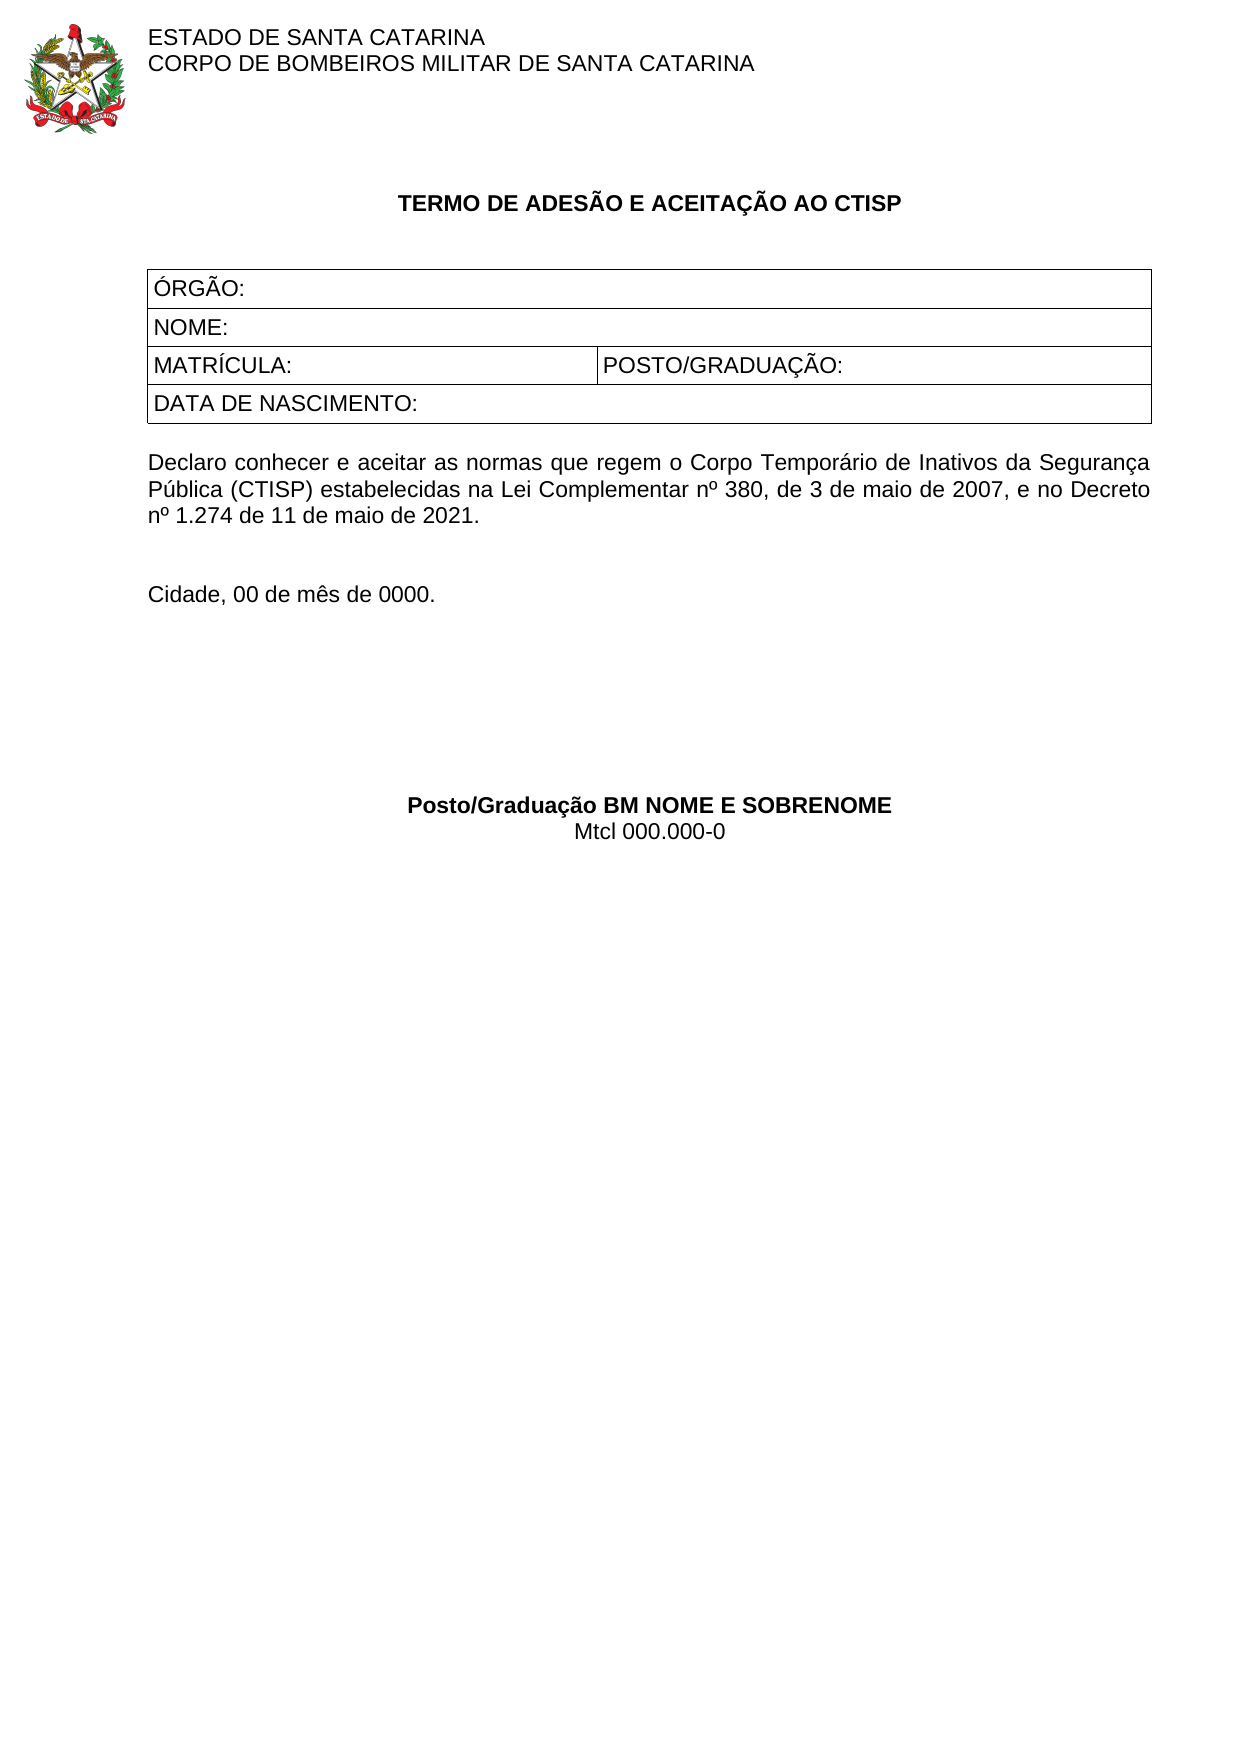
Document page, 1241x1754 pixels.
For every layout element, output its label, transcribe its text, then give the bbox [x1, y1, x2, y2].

table_cell MATRÍCULA: [148, 347, 597, 384]
text TERMO DE ADESÃO E ACEITAÇÃO AO CTISP [148, 190, 1152, 216]
table_header ÓRGÃO: [148, 270, 1151, 307]
picture [24, 24, 126, 134]
text Cidade, 00 de mês de 0000. [148, 581, 1152, 607]
table_cell DATA DE NASCIMENTO: [148, 385, 1151, 422]
table_cell NOME: [148, 309, 1151, 346]
text Mtcl 000.000-0 [148, 818, 1152, 844]
table_cell POSTO/GRADUAÇÃO: [598, 347, 1151, 384]
text Posto/Graduação BM NOME E SOBRENOME [148, 792, 1152, 818]
text Declaro conhecer e aceitar as normas que regem o Corpo Temporário de Inativos da Segurança Pública (CTISP) estabelecidas na Lei Complementar nº 380, de 3 de maio de 2007, e no Decreto nº 1.274 de 11 de maio de 2021. [148, 449, 1152, 528]
